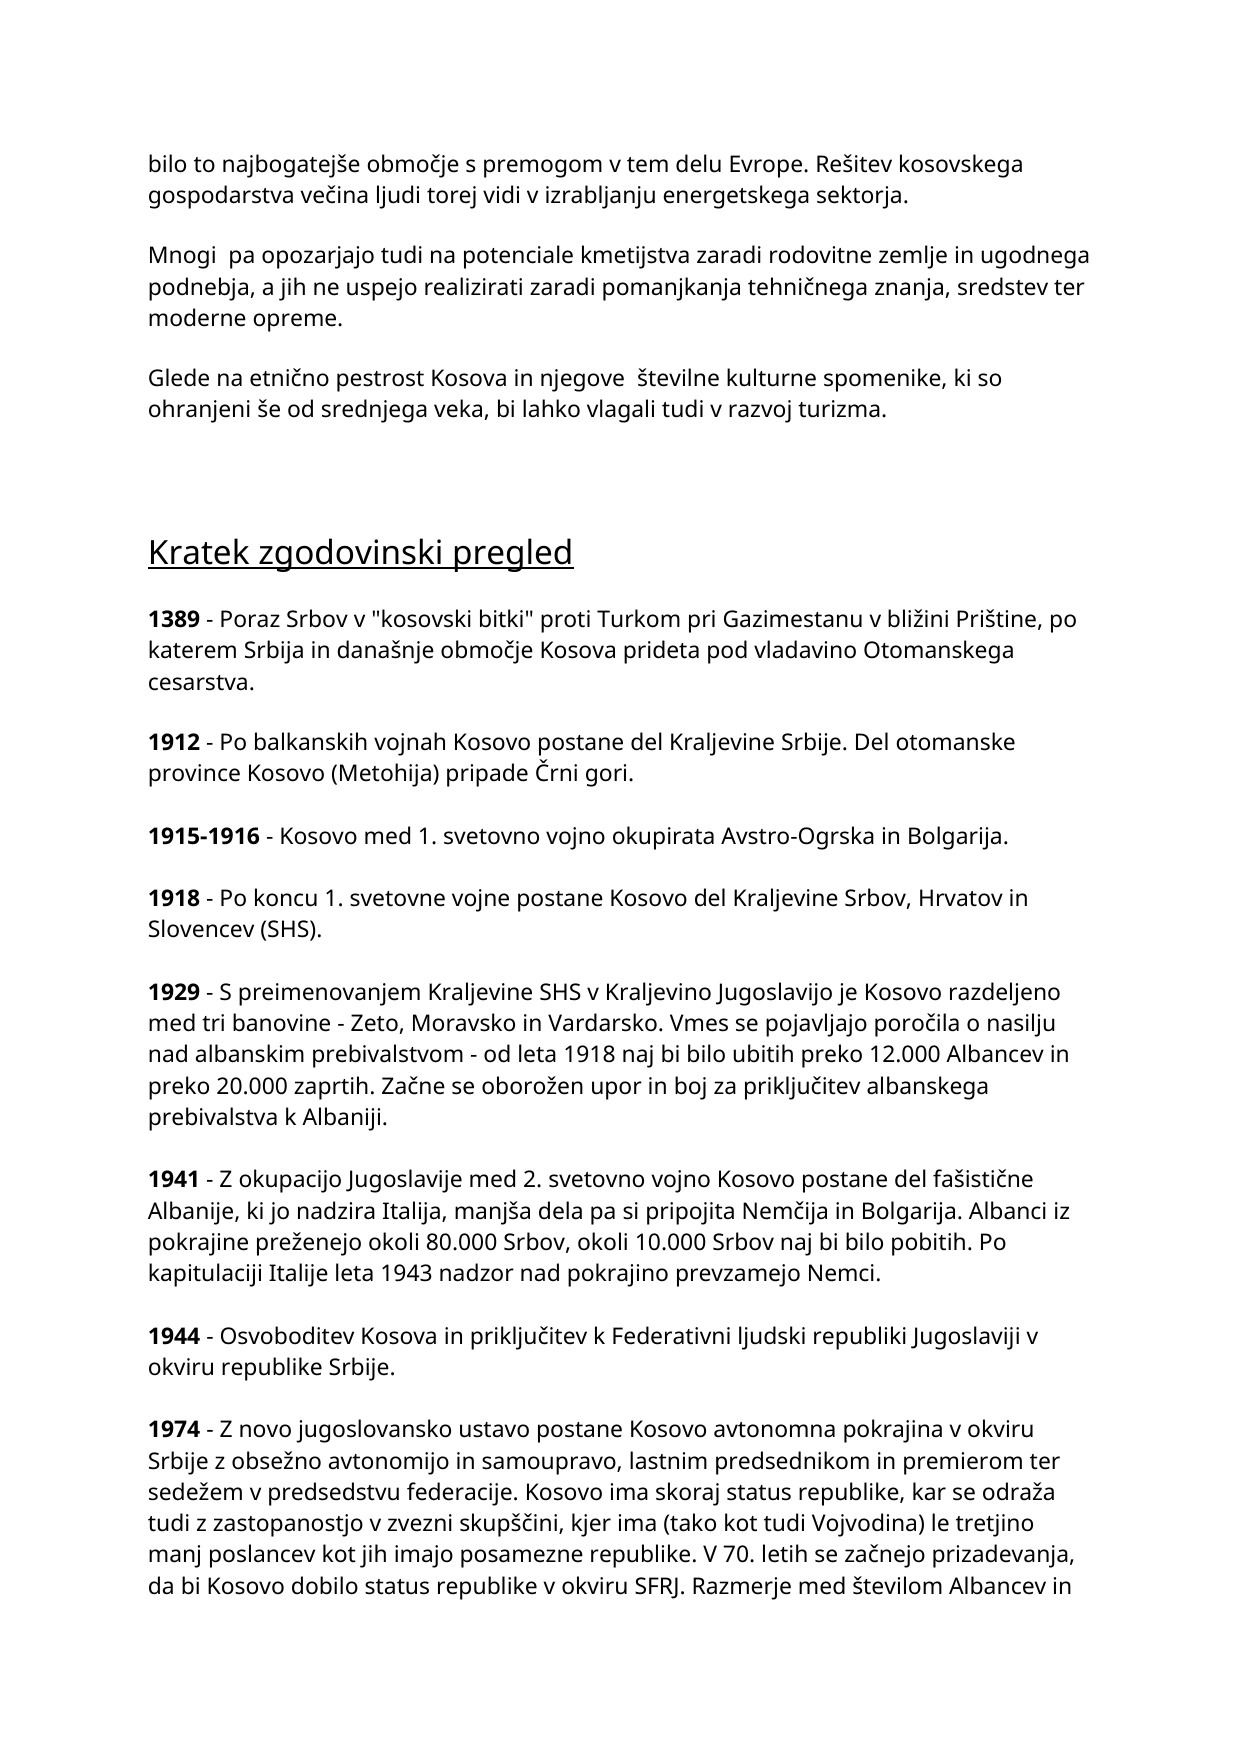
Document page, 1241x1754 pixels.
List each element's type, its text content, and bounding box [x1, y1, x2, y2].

text 1389 - Poraz Srbov v "kosovski bitki" proti Turkom pri Gazimestanu v bližini Prištine, po katerem Srbija in današnje območje Kosova prideta pod vladavino Otomanskega cesarstva. [148, 603, 1093, 697]
text 1912 - Po balkanskih vojnah Kosovo postane del Kraljevine Srbije. Del otomanske province Kosovo (Metohija) pripade Črni gori. 1915-1916 - Kosovo med 1. svetovno vojno okupirata Avstro-Ogrska in Bolgarija. 1918 - Po koncu 1. svetovne vojne postane Kosovo del Kraljevine Srbov, Hrvatov in Slovencev (SHS). 1929 - S preimenovanjem Kraljevine SHS v Kraljevino Jugoslavijo je Kosovo razdeljeno med tri banovine - Zeto, Moravsko in Vardarsko. Vmes se pojavljajo poročila o nasilju nad albanskim prebivalstvom - od leta 1918 naj bi bilo ubitih preko 12.000 Albancev in preko 20.000 zaprtih. Začne se oborožen upor in boj za priključitev albanskega prebivalstva k Albaniji. 1941 - Z okupacijo Jugoslavije med 2. svetovno vojno Kosovo postane del fašistične Albanije, ki jo nadzira Italija, manjša dela pa si pripojita Nemčija in Bolgarija. Albanci iz pokrajine preženejo okoli 80.000 Srbov, okoli 10.000 Srbov naj bi bilo pobitih. Po kapitulaciji Italije leta 1943 nadzor nad pokrajino prevzamejo Nemci. 1944 - Osvoboditev Kosova in priključitev k Federativni ljudski republiki Jugoslaviji v okviru republike Srbije. 1974 - Z novo jugoslovansko ustavo postane Kosovo avtonomna pokrajina v okviru Srbije z obsežno avtonomijo in samoupravo, lastnim predsednikom in premierom ter sedežem v predsedstvu federacije. Kosovo ima skoraj status republike, kar se odraža tudi z zastopanostjo v zvezni skupščini, kjer ima (tako kot tudi Vojvodina) le tretjino manj poslancev kot jih imajo posamezne republike. V 70. letih se začnejo prizadevanja, da bi Kosovo dobilo status republike v okviru SFRJ. Razmerje med številom Albancev in [148, 726, 1093, 1601]
text Mnogi pa opozarjajo tudi na potenciale kmetijstva zaradi rodovitne zemlje in ugodnega podnebja, a jih ne uspejo realizirati zaradi pomanjkanja tehničnega znanja, sredstev ter moderne opreme. [148, 239, 1093, 333]
text Glede na etnično pestrost Kosova in njegove številne kulturne spomenike, ki so ohranjeni še od srednjega veka, bi lahko vlagali tudi v razvoj turizma. [148, 362, 1093, 425]
text Kratek zgodovinski pregled [148, 528, 1093, 574]
text bilo to najbogatejše območje s premogom v tem delu Evrope. Rešitev kosovskega gospodarstva večina ljudi torej vidi v izrabljanju energetskega sektorja. [148, 148, 1093, 210]
